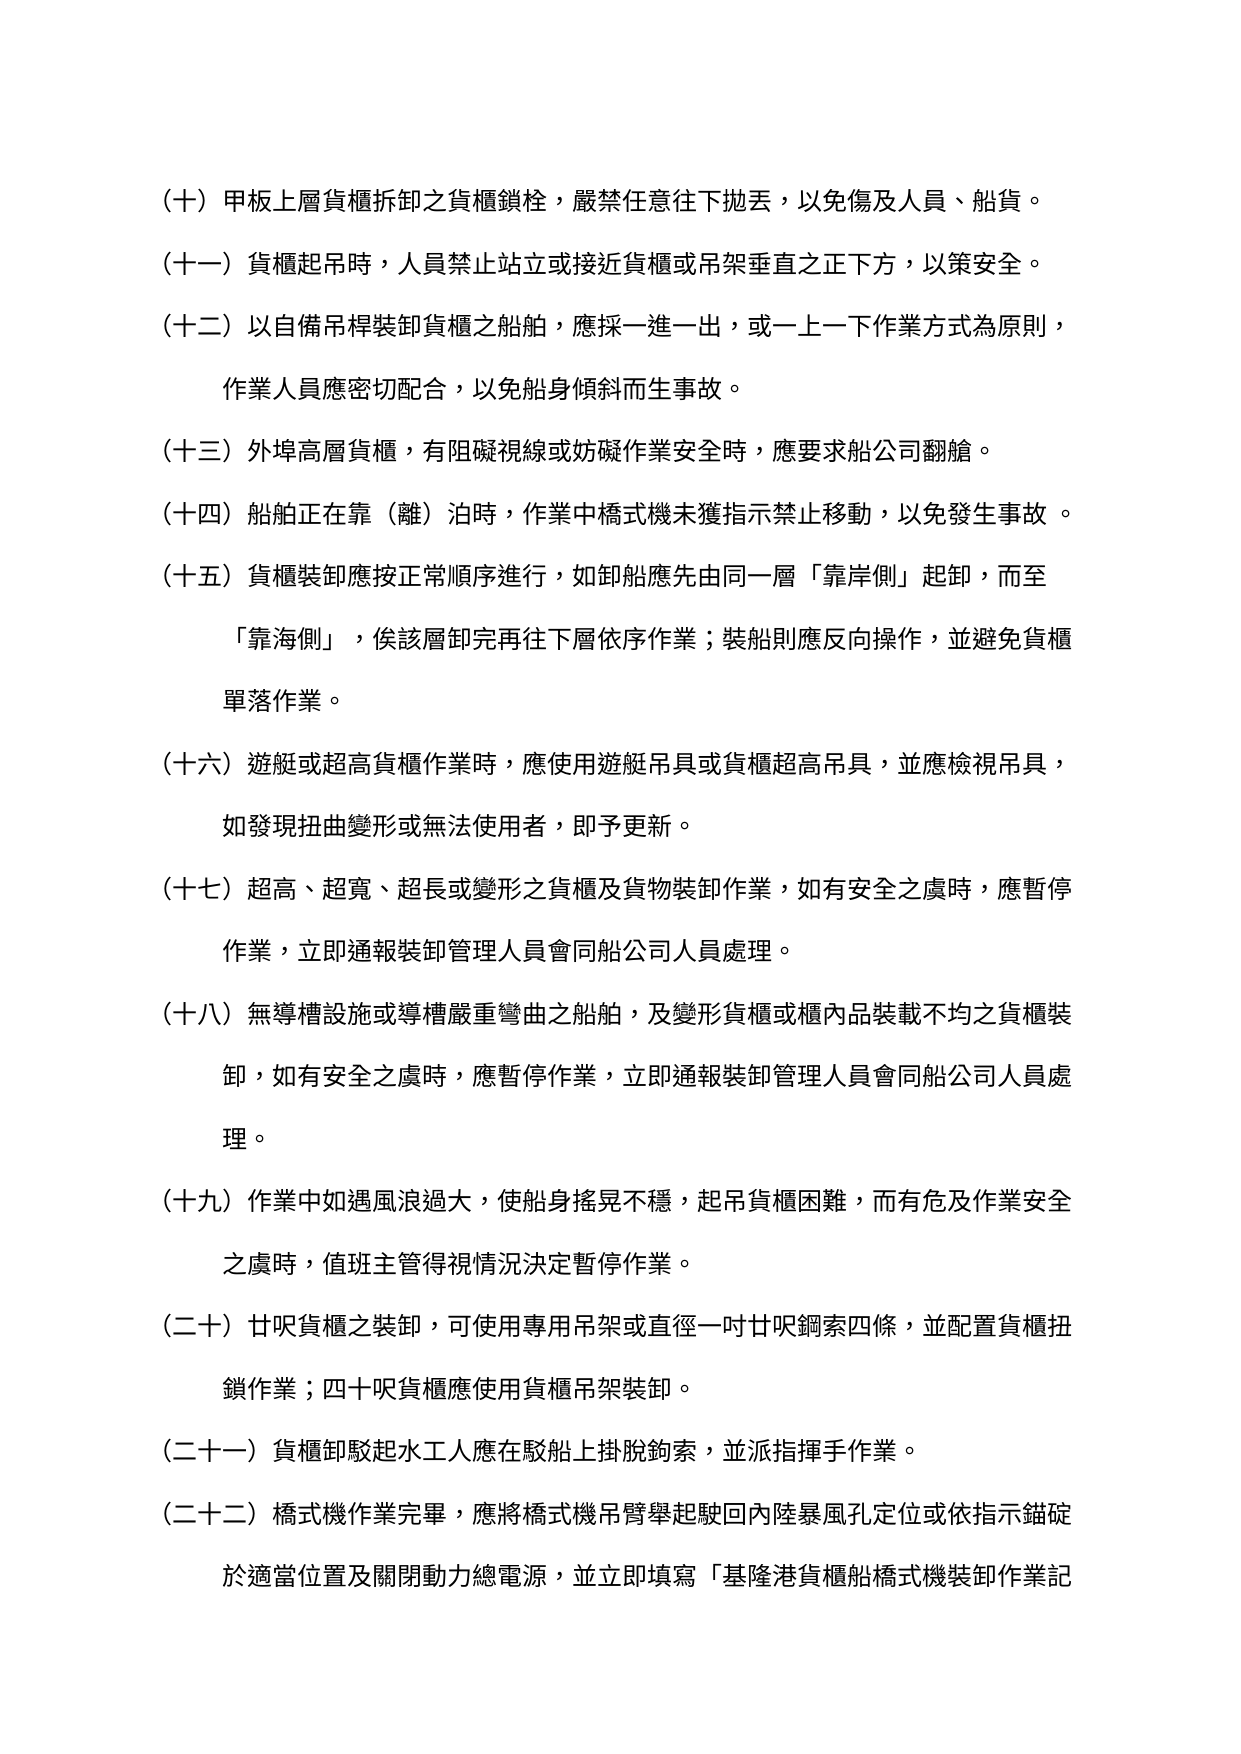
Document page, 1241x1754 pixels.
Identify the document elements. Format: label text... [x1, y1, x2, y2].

text （十三）外埠高層貨櫃，有阻礙視線或妨礙作業安全時，應要求船公司翻艙。 [148, 408, 1092, 471]
text （十）甲板上層貨櫃拆卸之貨櫃鎖栓，嚴禁任意往下拋丟，以免傷及人員、船貨。 [148, 158, 1092, 221]
text （十五）貨櫃裝卸應按正常順序進行，如卸船應先由同一層「靠岸側」起卸，而至「靠海側」，俟該層卸完再往下層依序作業；裝船則應反向操作，並避免貨櫃單落作業。 [148, 533, 1092, 721]
text （十四）船舶正在靠（離）泊時，作業中橋式機未獲指示禁止移動，以免發生事故 。 [148, 471, 1092, 533]
text （二十二）橋式機作業完畢，應將橋式機吊臂舉起駛回內陸暴風孔定位或依指示錨碇於適當位置及關閉動力總電源，並立即填寫「基隆港貨櫃船橋式機裝卸作業記 [148, 1471, 1092, 1596]
text （十二）以自備吊桿裝卸貨櫃之船舶，應採一進一出，或一上一下作業方式為原則，作業人員應密切配合，以免船身傾斜而生事故。 [148, 283, 1092, 408]
text （十八）無導槽設施或導槽嚴重彎曲之船舶，及變形貨櫃或櫃內品裝載不均之貨櫃裝卸，如有安全之虞時，應暫停作業，立即通報裝卸管理人員會同船公司人員處理。 [148, 971, 1092, 1158]
text （十九）作業中如遇風浪過大，使船身搖晃不穩，起吊貨櫃困難，而有危及作業安全之虞時，值班主管得視情況決定暫停作業。 [148, 1158, 1092, 1283]
text （二十一）貨櫃卸駁起水工人應在駁船上掛脫鉤索，並派指揮手作業。 [148, 1408, 1092, 1471]
text （二十）廿呎貨櫃之裝卸，可使用專用吊架或直徑一吋廿呎鋼索四條，並配置貨櫃扭鎖作業；四十呎貨櫃應使用貨櫃吊架裝卸。 [148, 1283, 1092, 1408]
text （十一）貨櫃起吊時，人員禁止站立或接近貨櫃或吊架垂直之正下方，以策安全。 [148, 221, 1092, 283]
text （十六）遊艇或超高貨櫃作業時，應使用遊艇吊具或貨櫃超高吊具，並應檢視吊具，如發現扭曲變形或無法使用者，即予更新。 [148, 721, 1092, 846]
text （十七）超高、超寬、超長或變形之貨櫃及貨物裝卸作業，如有安全之虞時，應暫停作業，立即通報裝卸管理人員會同船公司人員處理。 [148, 846, 1092, 971]
